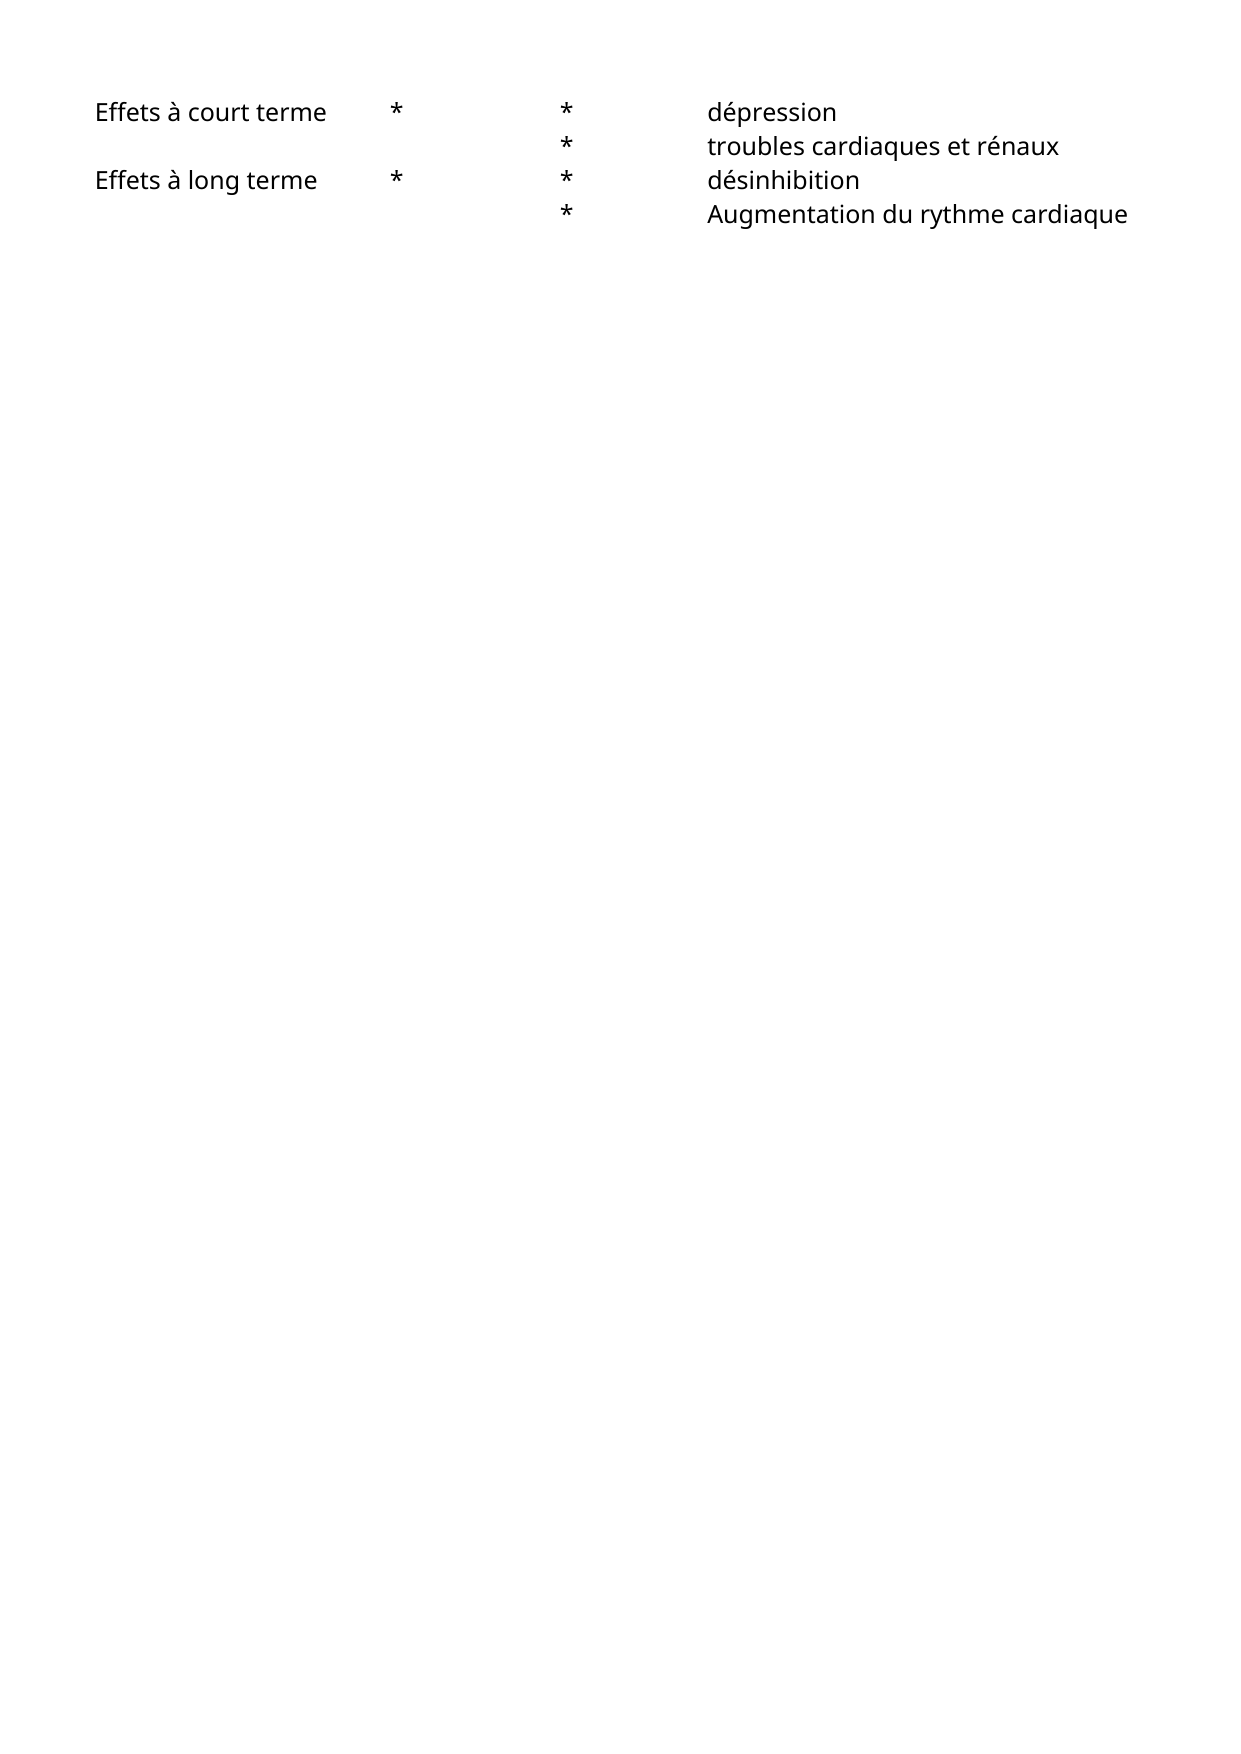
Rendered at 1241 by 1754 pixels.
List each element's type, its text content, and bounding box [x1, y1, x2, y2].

table_cell * désinhibition * Augmentation du rythme cardiaque [552, 163, 1153, 231]
table_cell * dépression * troubles cardiaques et rénaux [552, 95, 1153, 163]
table_cell Effets à long terme * [87, 163, 552, 231]
table_cell Effets à court terme * [87, 95, 552, 163]
